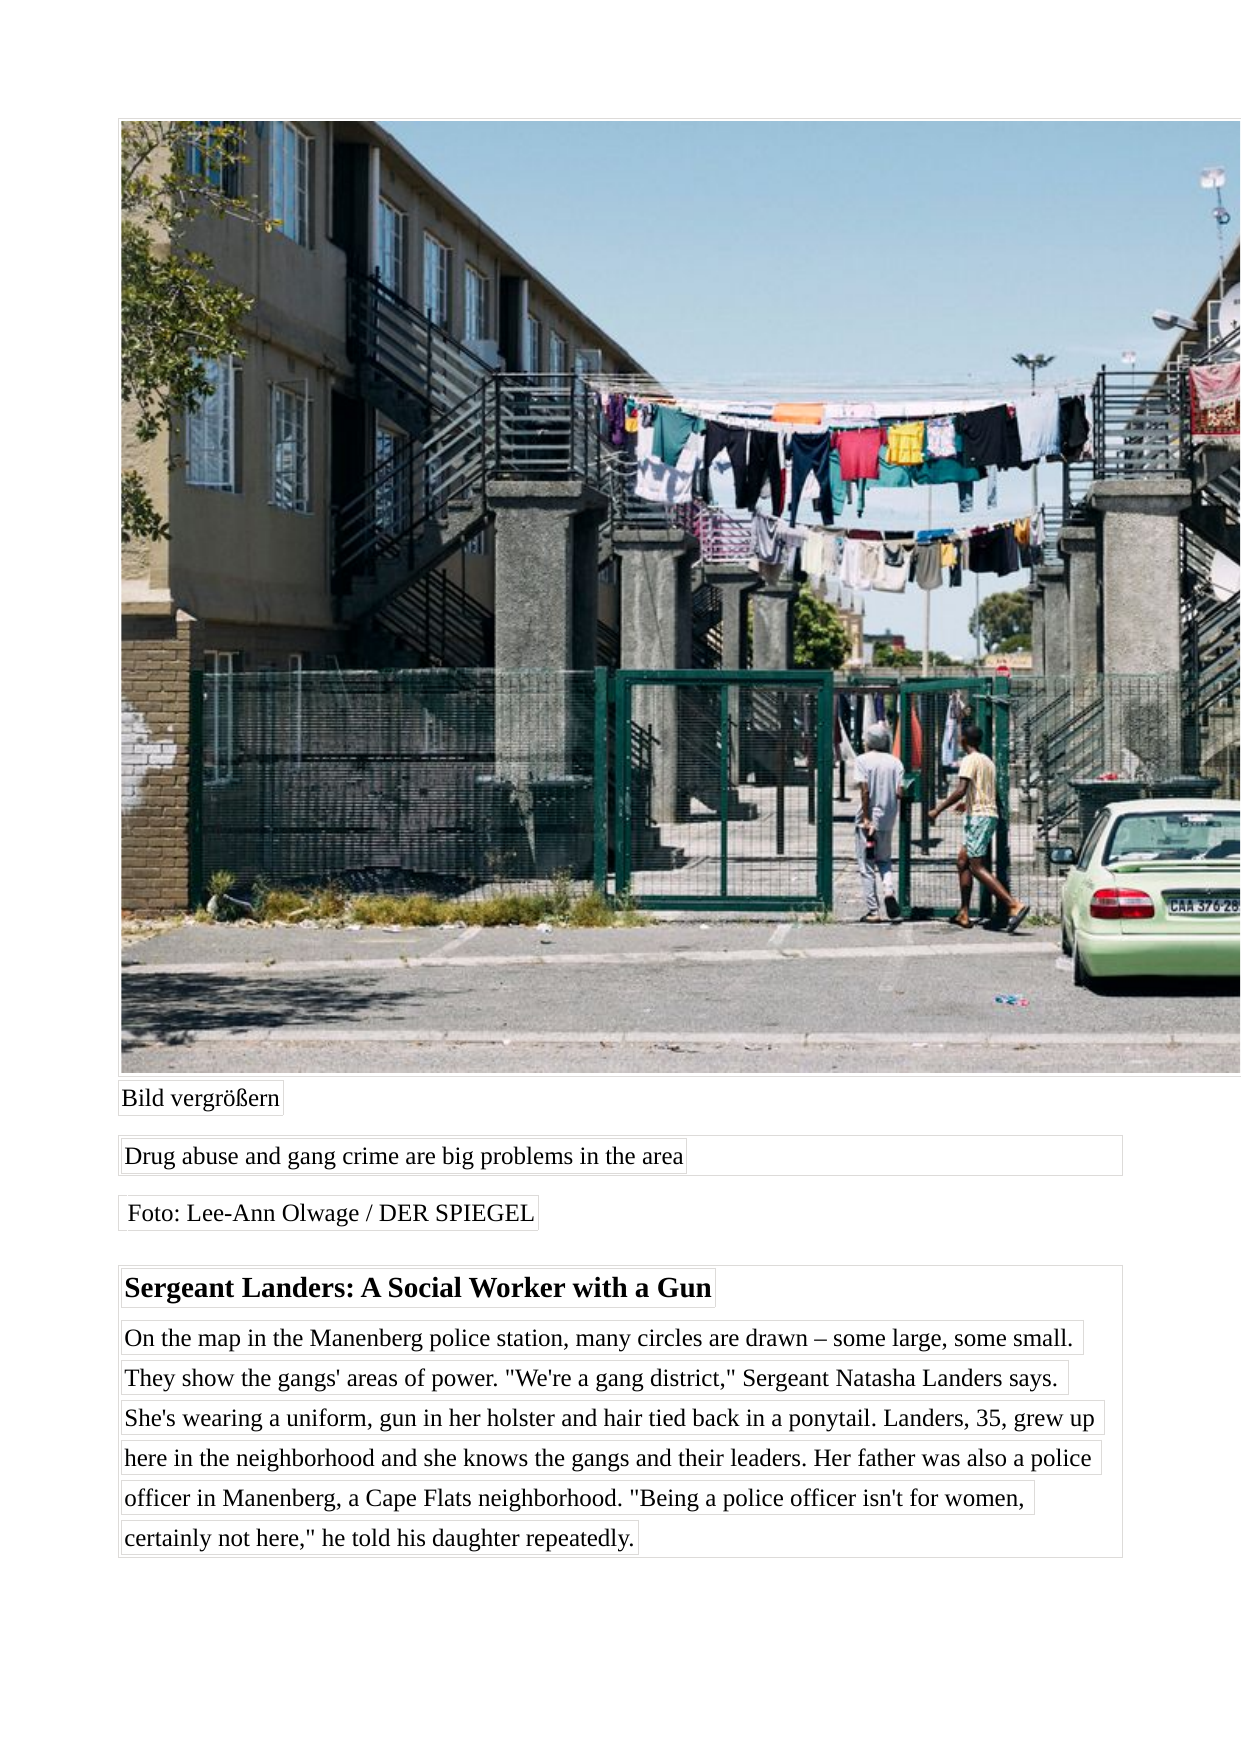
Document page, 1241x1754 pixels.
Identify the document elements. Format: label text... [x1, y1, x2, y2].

text [539, 1195, 1122, 1230]
picture [121, 121, 1241, 1073]
text Drug abuse and gang crime are big problems in the area [119, 1136, 1122, 1175]
subtitle Sergeant Landers: A Social Worker with a Gun [119, 1266, 1122, 1307]
text Bild vergrößern [119, 1081, 283, 1115]
text Foto: Lee-Ann Olwage / DER SPIEGEL [119, 1196, 538, 1230]
text On the map in the Manenberg police station, many circles are drawn – some large, some small. They show the gangs' areas of power. "We're a gang district," Sergeant Natasha Landers says. She's wearing a uniform, gun in her holster and hair tied back in a ponytail. Landers, 35, grew up here in the neighborhood and she knows the gangs and their leaders. Her father was also a police officer in Manenberg, a Cape Flats neighborhood. "Being a police officer isn't for women, certainly not here," he told his daughter repeatedly. [119, 1317, 1122, 1557]
text [284, 1080, 1122, 1115]
